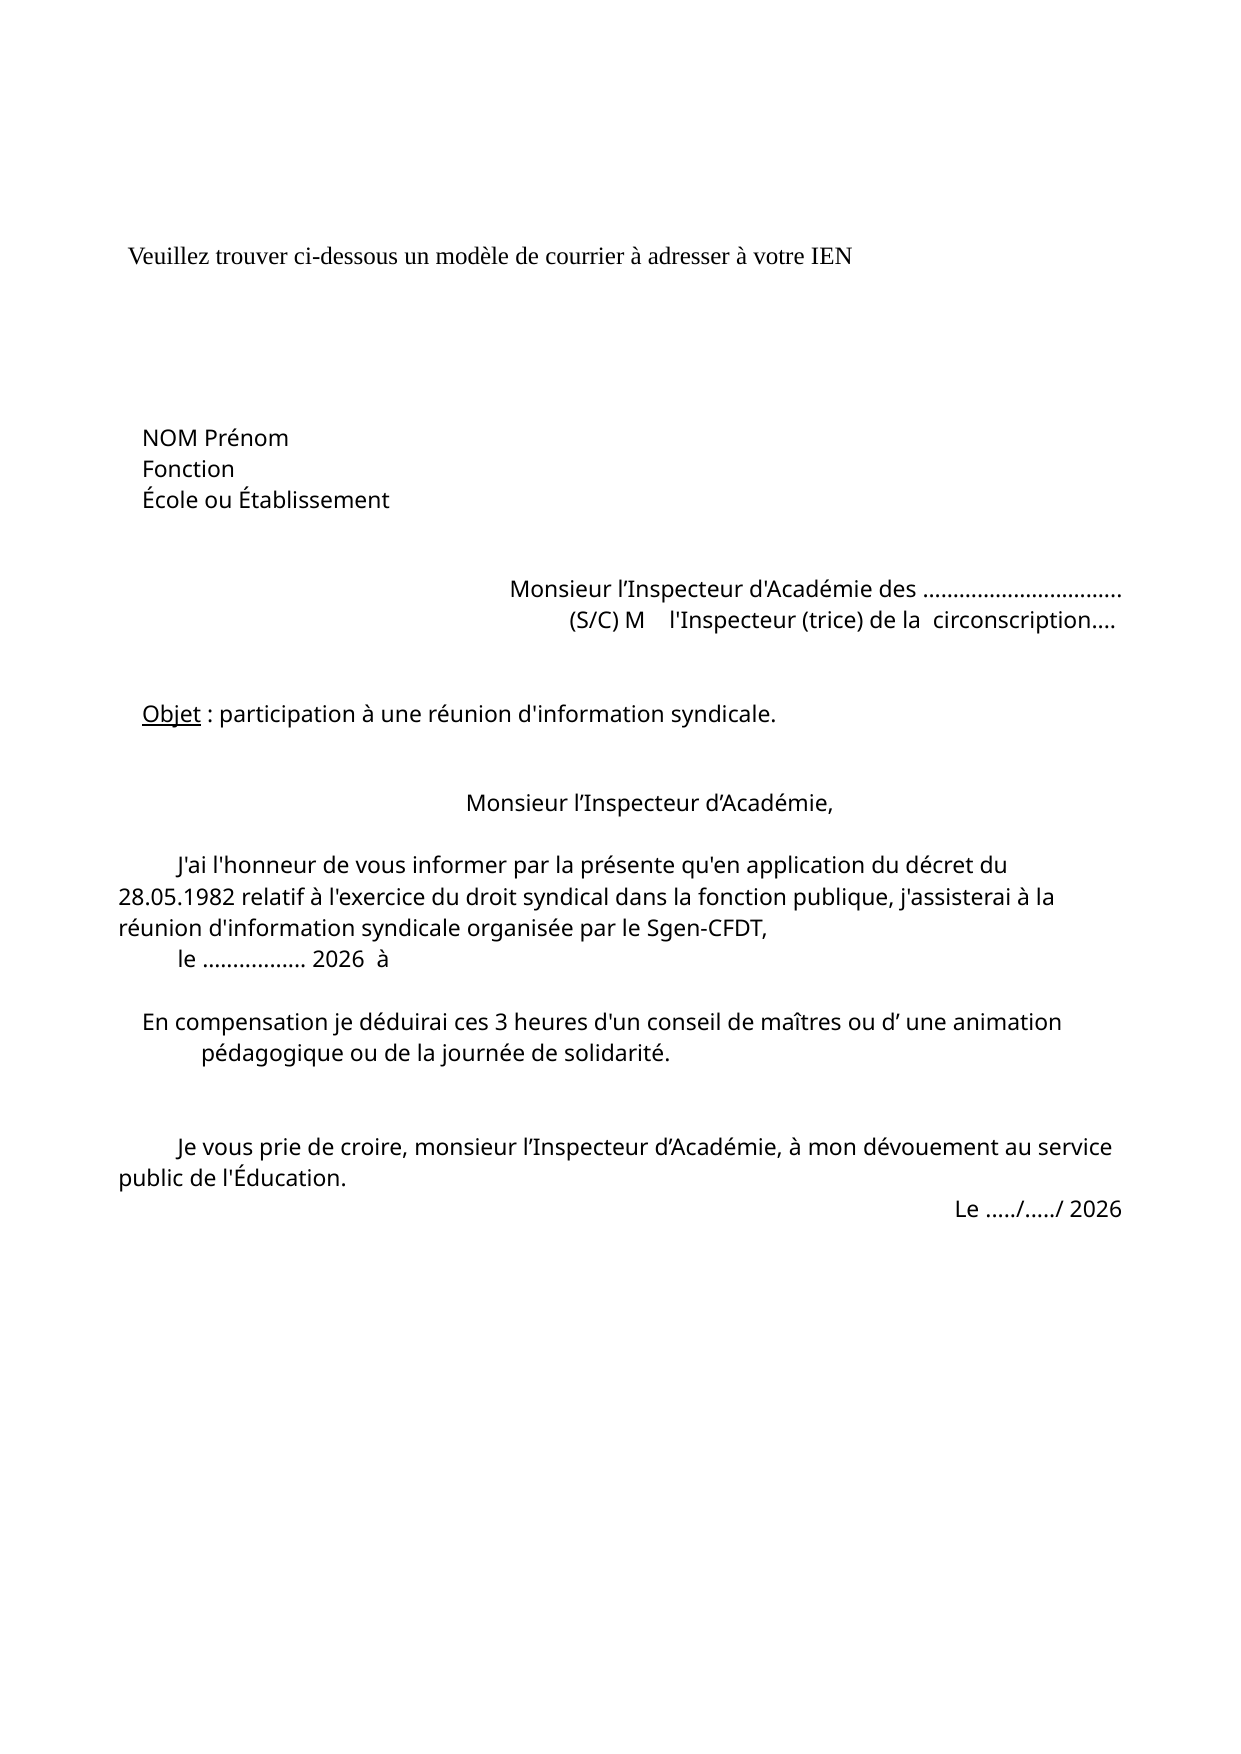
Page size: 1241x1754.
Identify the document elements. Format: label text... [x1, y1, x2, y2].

text Monsieur l’Inspecteur d’Académie, [118, 787, 1122, 818]
text Fonction [142, 453, 1122, 484]
table_header Veuillez trouver ci-dessous un modèle de courrier à adresser à votre IEN [121, 155, 1240, 350]
text (S/C) M l'Inspecteur (trice) de la circonscription.... [142, 604, 1122, 635]
text Monsieur l’Inspecteur d'Académie des …………………………... [142, 573, 1122, 604]
text le ….............. 2026 à [118, 943, 1122, 974]
text Objet : participation à une réunion d'information syndicale. [142, 698, 1122, 729]
text Je vous prie de croire, monsieur l’Inspecteur d’Académie, à mon dévouement au service public de l'Éducation. [118, 1130, 1122, 1193]
text Le ...../...../ 2026 [118, 1193, 1122, 1224]
text École ou Établissement [142, 484, 1122, 515]
text J'ai l'honneur de vous informer par la présente qu'en application du décret du 28.05.1982 relatif à l'exercice du droit syndical dans la fonction publique, j'assisterai à la réunion d'information syndicale organisée par le Sgen-CFDT, [118, 849, 1122, 943]
table_header [118, 152, 1240, 353]
text En compensation je déduirai ces 3 heures d'un conseil de maîtres ou d’ une animation pédagogique ou de la journée de solidarité. [142, 1005, 1122, 1068]
text NOM Prénom [142, 421, 1122, 453]
